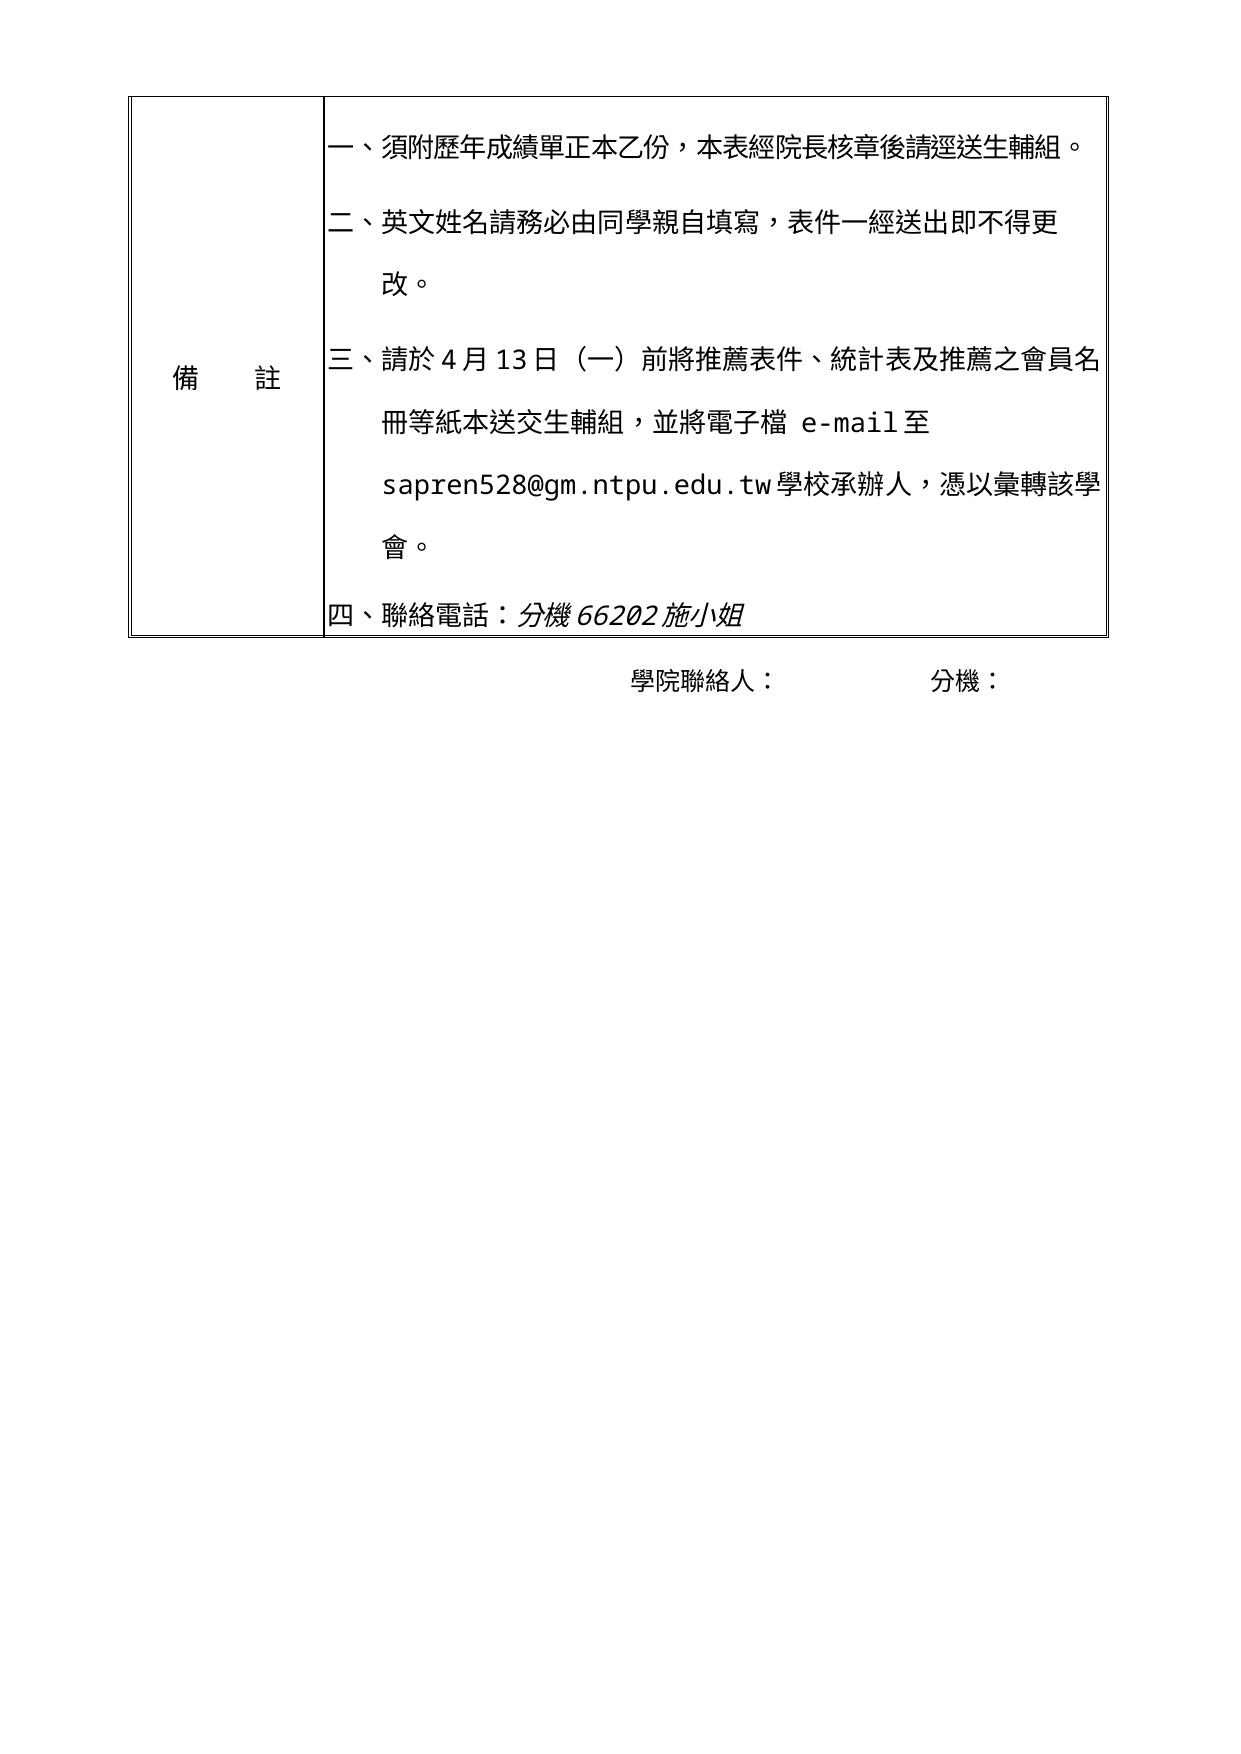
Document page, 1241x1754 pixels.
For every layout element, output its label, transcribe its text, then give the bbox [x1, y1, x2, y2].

text 學院聯絡人： 分機： [130, 638, 1110, 700]
table_cell 一、須附歷年成績單正本乙份，本表經院長核章後請逕送生輔組。 二、英文姓名請務必由同學親自填寫，表件一經送出即不得更改。 三、請於4月13日（一）前將推薦表件、統計表及推薦之會員名冊等紙本送交生輔組，並將電子檔 e-mail至sapren528@gm.ntpu.edu.tw學校承辦人，憑以彙轉該學會。 四、聯絡電話：分機66202施小姐 [325, 97, 1106, 635]
table_cell 備 註 [132, 97, 323, 635]
